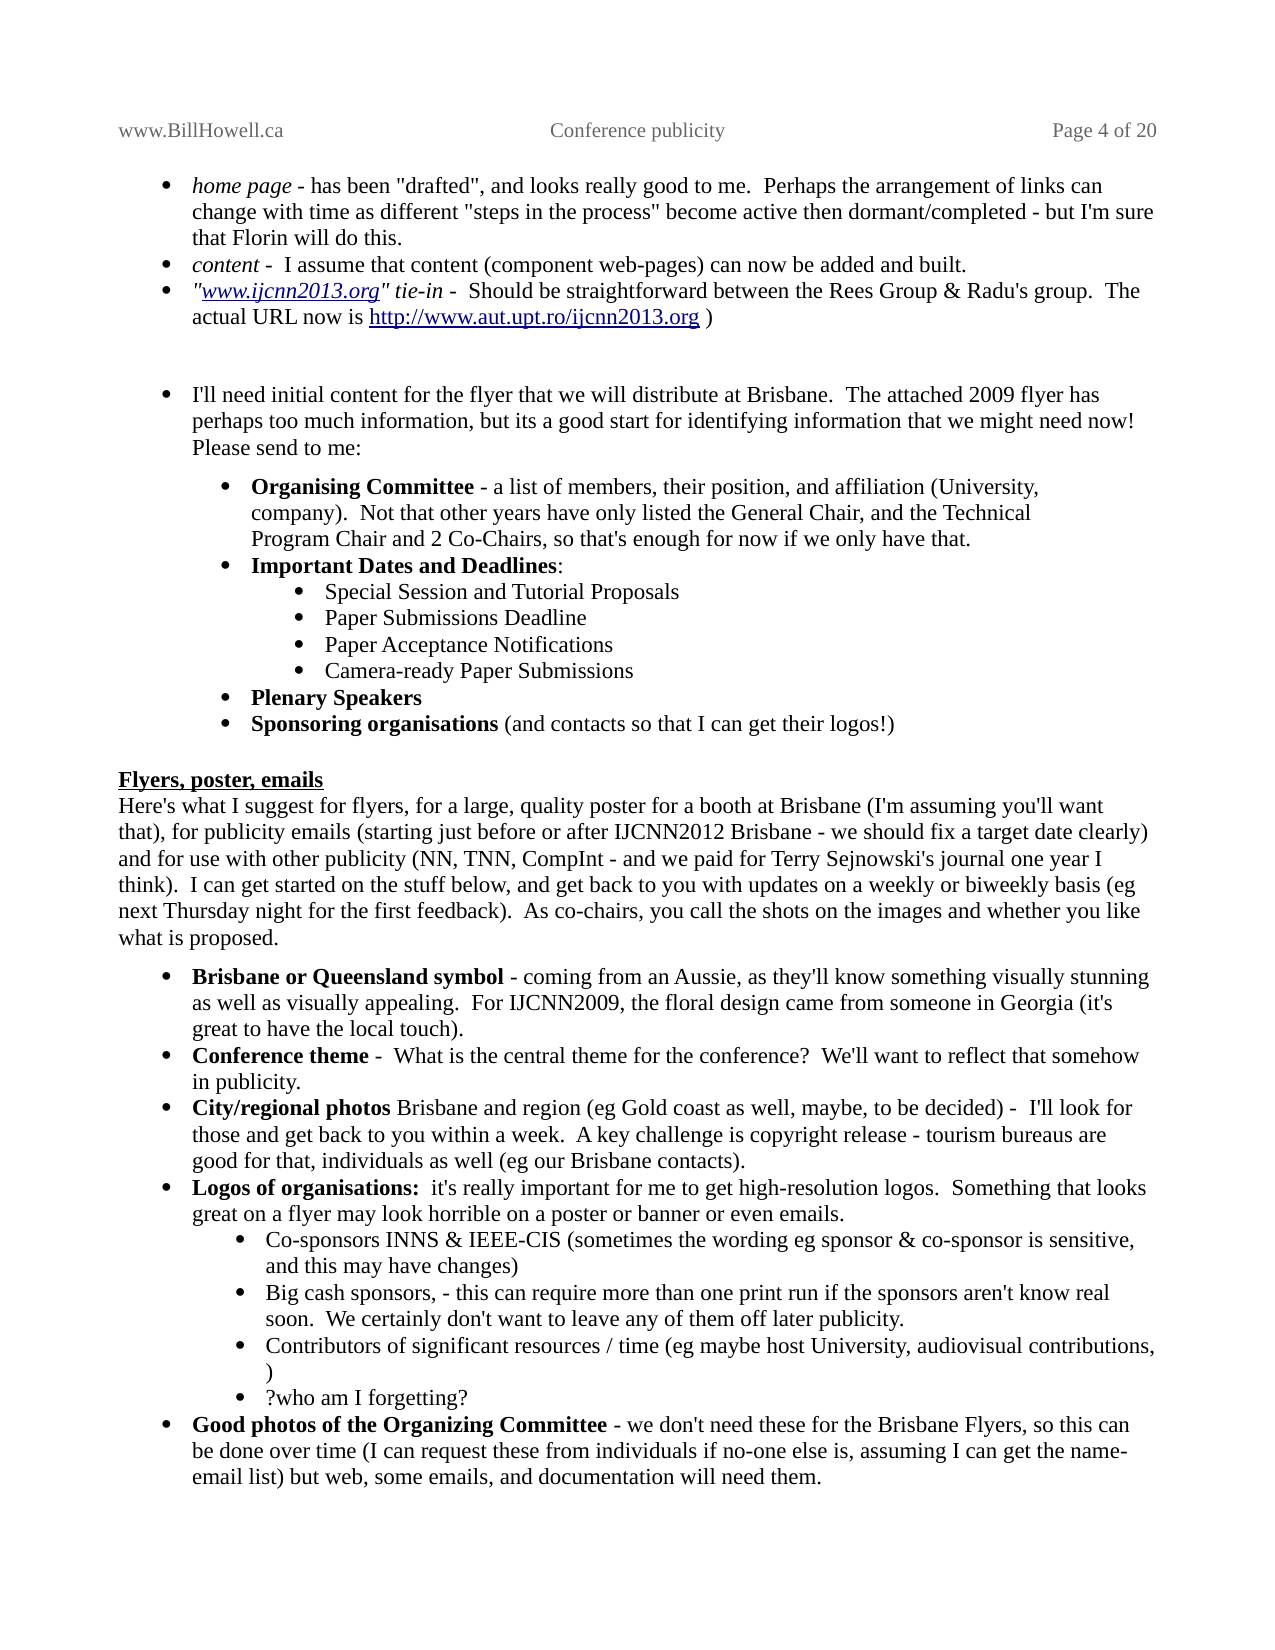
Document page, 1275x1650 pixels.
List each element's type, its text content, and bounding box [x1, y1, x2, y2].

list "www.ijcnn2013.org" tie-in - Should be straightforward between the Rees Group & Radu's group. The actual URL now is http://www.aut.upt.ro/ijcnn2013.org ) [162, 277, 1157, 330]
list Paper Acceptance Notifications [295, 631, 1098, 657]
list ?who am I forgetting? [236, 1384, 1157, 1411]
list Important Dates and Deadlines: [221, 552, 1098, 578]
list Plenary Speakers [221, 683, 1098, 710]
list Paper Submissions Deadline [295, 604, 1098, 631]
list Contributors of significant resources / time (eg maybe host University, audiovisual contributions, ) [236, 1332, 1157, 1384]
list Camera-ready Paper Submissions [295, 657, 1098, 683]
list Co-sponsors INNS & IEEE-CIS (sometimes the wording eg sponsor & co-sponsor is sensitive, and this may have changes) [236, 1226, 1157, 1279]
list home page - has been "drafted", and looks really good to me. Perhaps the arrangement of links can change with time as different "steps in the process" become active then dormant/completed - but I'm sure that Florin will do this. [162, 172, 1157, 251]
list content - I assume that content (component web-pages) can now be added and built. [162, 251, 1157, 277]
text Flyers, poster, emails Here's what I suggest for flyers, for a large, quality poster for a booth at Brisbane (I'm assuming you'll want that), for publicity emails (starting just before or after IJCNN2012 Brisbane - we should fix a target date clearly) and for use with other publicity (NN, TNN, CompInt - and we paid for Terry Sejnowski's journal one year I think). I can get started on the stuff below, and get back to you with updates on a weekly or biweekly basis (eg next Thursday night for the first feedback). As co-chairs, you call the shots on the images and whether you like what is proposed. [118, 766, 1157, 950]
list Special Session and Tutorial Proposals [295, 578, 1098, 604]
list Conference theme - What is the central theme for the conference? We'll want to reflect that somehow in publicity. [162, 1042, 1157, 1094]
list I'll need initial content for the flyer that we will distribute at Brisbane. The attached 2009 flyer has perhaps too much information, but its a good start for identifying information that we might need now! Please send to me: [162, 381, 1157, 460]
list Brisbane or Queensland symbol - coming from an Aussie, as they'll know something visually stunning as well as visually appealing. For IJCNN2009, the floral design came from someone in Georgia (it's great to have the local touch). [162, 963, 1157, 1042]
list Organising Committee - a list of members, their position, and affiliation (University, company). Not that other years have only listed the General Chair, and the Technical Program Chair and 2 Co-Chairs, so that's enough for now if we only have that. [221, 473, 1098, 552]
list Sponsoring organisations (and contacts so that I can get their logos!) [221, 710, 1098, 736]
list City/regional photos Brisbane and region (eg Gold coast as well, maybe, to be decided) - I'll look for those and get back to you within a week. A key challenge is copyright release - tourism bureaus are good for that, individuals as well (eg our Brisbane contacts). [162, 1094, 1157, 1173]
list Good photos of the Organizing Committee - we don't need these for the Brisbane Flyers, so this can be done over time (I can request these from individuals if no-one else is, assuming I can get the name-email list) but web, some emails, and documentation will need them. [162, 1411, 1157, 1490]
list Logos of organisations: it's really important for me to get high-resolution logos. Something that looks great on a flyer may look horrible on a poster or banner or even emails. [162, 1173, 1157, 1226]
list Big cash sponsors, - this can require more than one print run if the sponsors aren't know real soon. We certainly don't want to leave any of them off later publicity. [236, 1279, 1157, 1332]
